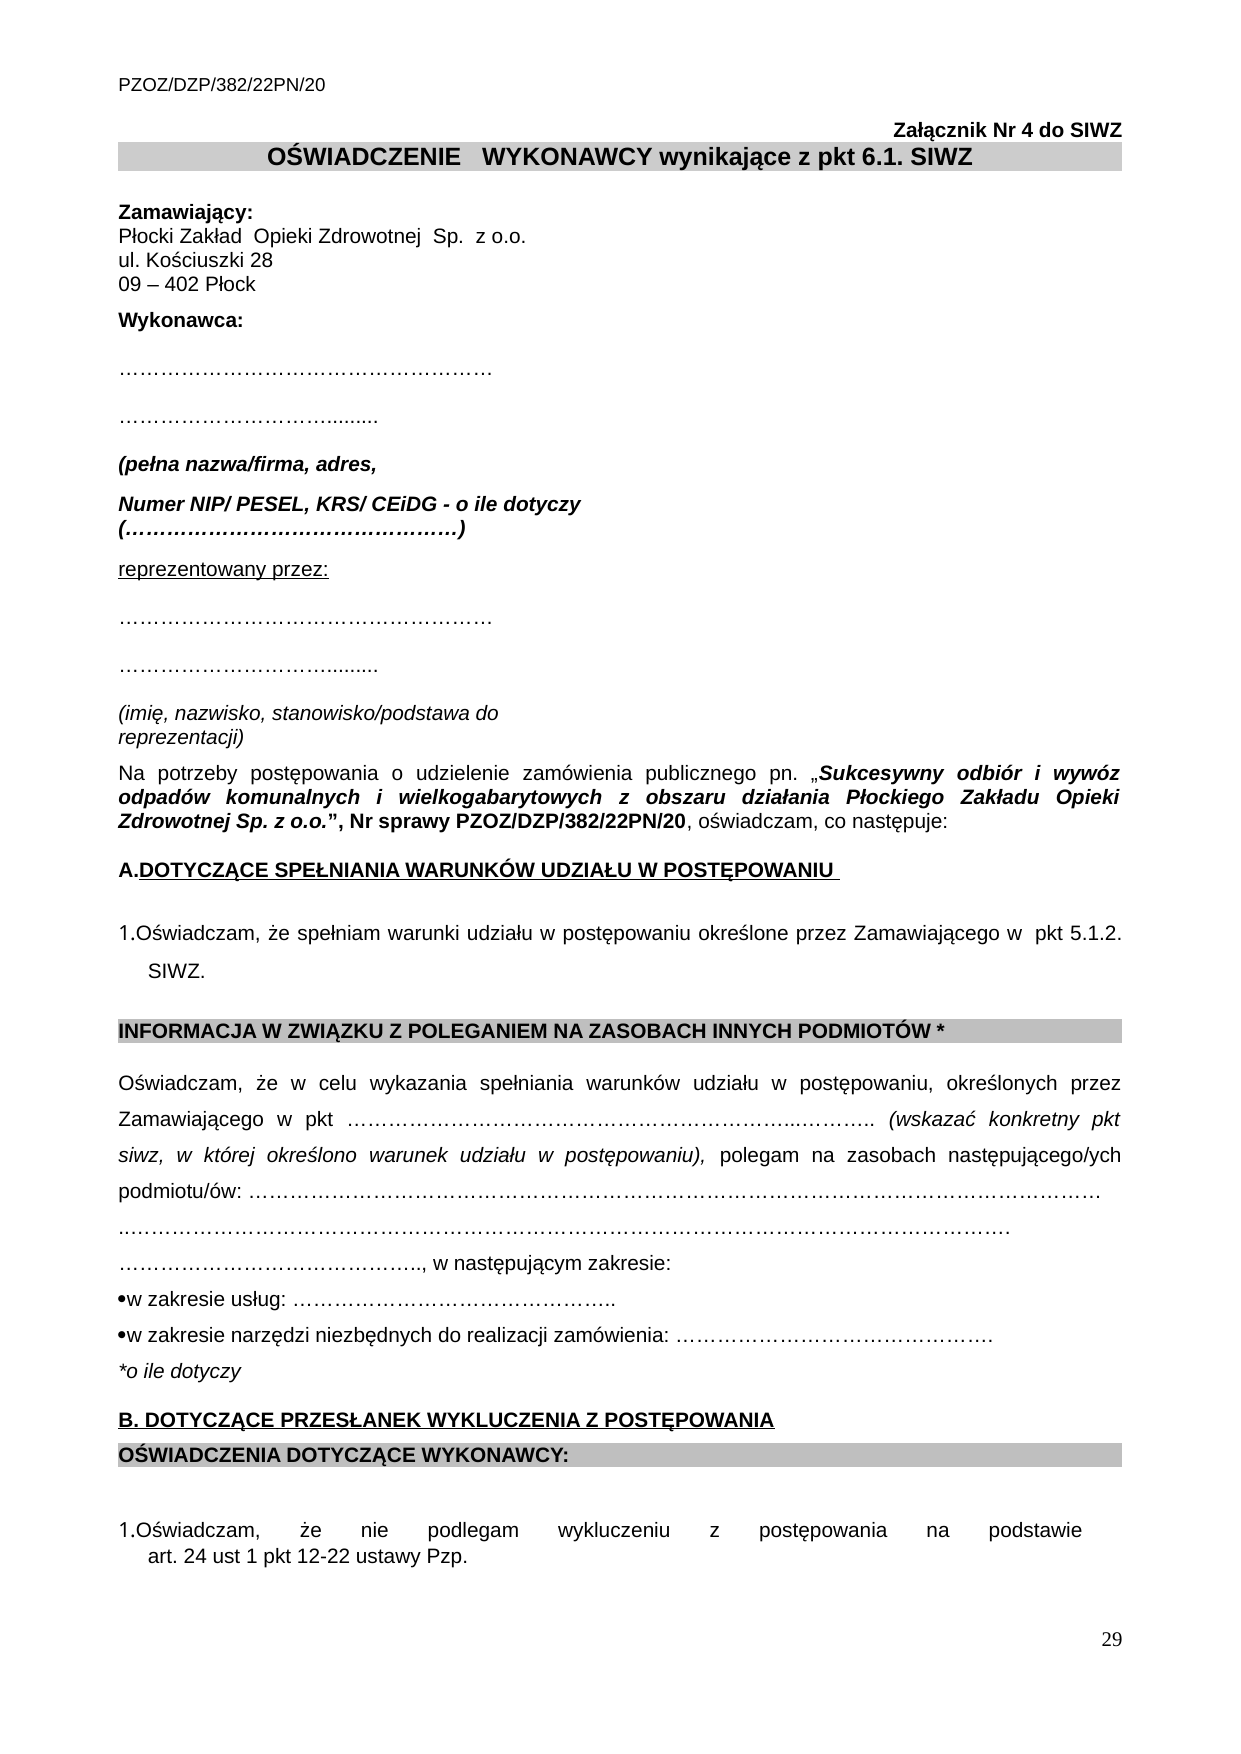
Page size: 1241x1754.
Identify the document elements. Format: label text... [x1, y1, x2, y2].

text B. DOTYCZĄCE PRZESŁANEK WYKLUCZENIA Z POSTĘPOWANIA [118, 1407, 1122, 1431]
text …………………………………………………………………………......... [118, 356, 502, 428]
text OŚWIADCZENIE WYKONAWCY wynikające z pkt 6.1. SIWZ [118, 142, 1122, 171]
list DOTYCZĄCE SPEŁNIANIA WARUNKÓW UDZIAŁU W POSTĘPOWANIU [118, 858, 1122, 906]
text OŚWIADCZENIA DOTYCZĄCE WYKONAWCY: [118, 1443, 1122, 1467]
list Oświadczam, że spełniam warunki udziału w postępowaniu określone przez Zamawiającego w pkt 5.1.2. SIWZ. [118, 918, 1122, 983]
list Oświadczam, że nie podlegam wykluczeniu z postępowania na podstawie art. 24 ust 1 pkt 12-22 ustawy Pzp. [118, 1515, 1122, 1568]
text Płocki Zakład Opieki Zdrowotnej Sp. z o.o. [118, 223, 1122, 247]
text (imię, nazwisko, stanowisko/podstawa do reprezentacji) [118, 701, 502, 748]
text 09 – 402 Płock [118, 271, 1122, 295]
text Numer NIP/ PESEL, KRS/ CEiDG - o ile dotyczy (…………………………………………) [118, 492, 768, 540]
list w zakresie narzędzi niezbędnych do realizacji zamówienia: ………………………………………. [118, 1323, 1122, 1347]
text reprezentowany przez: [118, 557, 1122, 581]
text Na potrzeby postępowania o udzielenie zamówienia publicznego pn. „Sukcesywny odbiór i wywóz odpadów komunalnych i wielkogabarytowych z obszaru działania Płockiego Zakładu Opieki Zdrowotnej Sp. z o.o.”, Nr sprawy PZOZ/DZP/382/22PN/20, oświadczam, co następuje: [118, 761, 1122, 833]
text Oświadczam, że w celu wykazania spełniania warunków udziału w postępowaniu, określonych przez Zamawiającego w pkt ………………………………………………………...……….. (wskazać konkretny pkt siwz, w której określono warunek udziału w postępowaniu), polegam na zasobach następującego/ych podmiotu/ów: …………………………………………………………………………………………………………… [118, 1071, 1122, 1203]
text ..……………………………………………………………………………………………………………….…………………………………….., w następującym zakresie: [118, 1215, 1122, 1275]
text (pełna nazwa/firma, adres, [118, 452, 502, 476]
text Załącznik Nr 4 do SIWZ [118, 118, 1122, 142]
text ul. Kościuszki 28 [118, 247, 1122, 271]
text *o ile dotyczy [118, 1359, 1122, 1383]
text …………………………………………………………………………......... [118, 605, 502, 677]
text Zamawiający: [118, 199, 1122, 223]
text Wykonawca: [118, 308, 1122, 332]
text INFORMACJA W ZWIĄZKU Z POLEGANIEM NA ZASOBACH INNYCH PODMIOTÓW * [118, 1019, 1122, 1043]
list w zakresie usług: ……………………………………….. [118, 1287, 1122, 1311]
